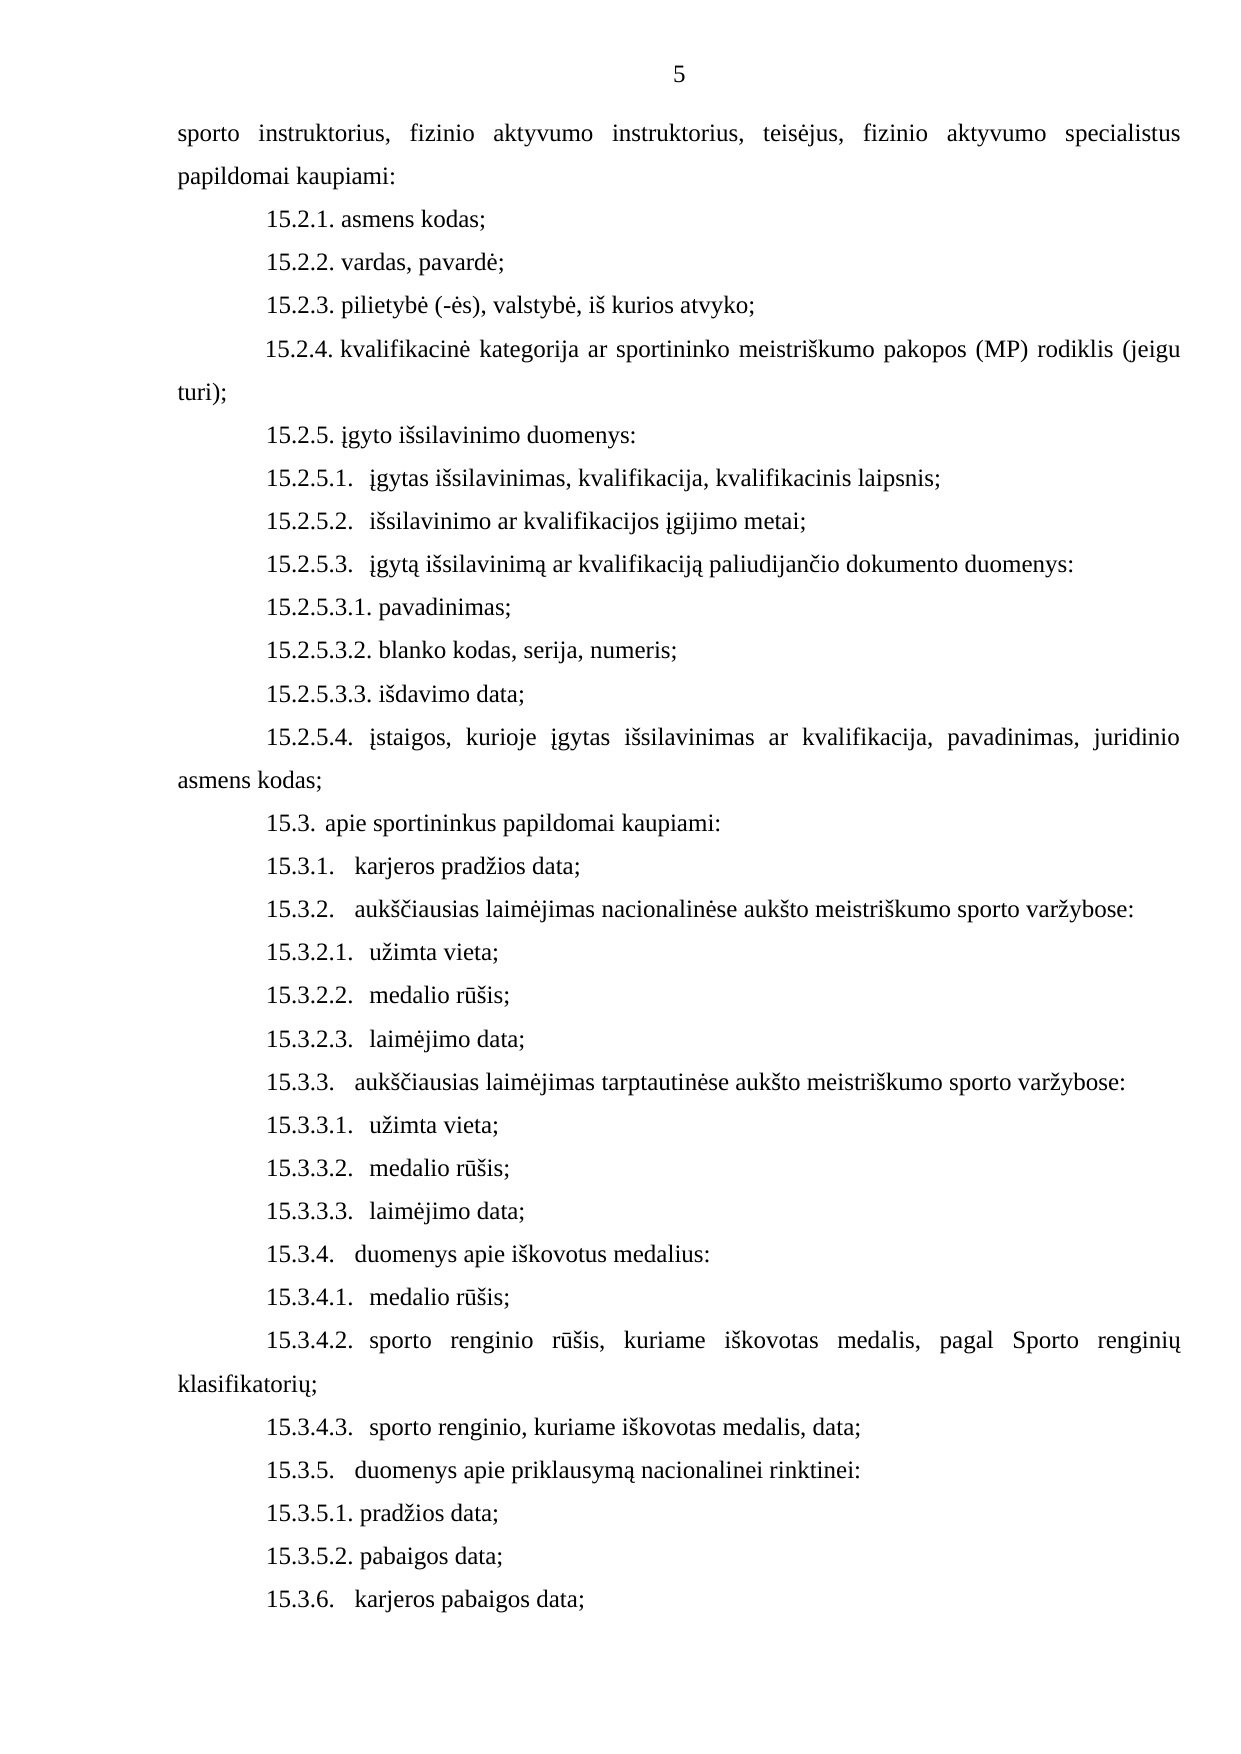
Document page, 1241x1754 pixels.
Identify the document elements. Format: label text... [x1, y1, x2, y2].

text 15.2.3. pilietybė (-ės), valstybė, iš kurios atvyko; [266, 291, 1181, 319]
text 15.2.5.3.2. blanko kodas, serija, numeris; [266, 636, 1181, 664]
text 15.3.3. aukščiausias laimėjimas tarptautinėse aukšto meistriškumo sporto varžybose: [177, 1067, 1181, 1096]
text 15.3.3.1. užimta vieta; [266, 1110, 1181, 1139]
text 15.3.2. aukščiausias laimėjimas nacionalinėse aukšto meistriškumo sporto varžybose: [177, 894, 1181, 923]
text 15.2.1. asmens kodas; [266, 204, 1181, 233]
text sporto instruktorius, fizinio aktyvumo instruktorius, teisėjus, fizinio aktyvumo specialistus papildomai kaupiami: [177, 118, 1181, 190]
text 15.2.5. įgyto išsilavinimo duomenys: [266, 420, 1181, 449]
text 15.2.5.3.1. pavadinimas; [266, 592, 1181, 621]
text 15.2.5.3. įgytą išsilavinimą ar kvalifikaciją paliudijančio dokumento duomenys: [177, 549, 1181, 578]
text 15.3.4.2. sporto renginio rūšis, kuriame iškovotas medalis, pagal Sporto renginių klasifikatorių; [177, 1326, 1181, 1397]
text 15.3.2.1. užimta vieta; [266, 937, 1181, 966]
text 15.3.3.2. medalio rūšis; [266, 1153, 1181, 1182]
text 15.3.2.2. medalio rūšis; [266, 981, 1181, 1009]
text 15.3.4.1. medalio rūšis; [266, 1282, 1181, 1311]
text 15.3.4.3. sporto renginio, kuriame iškovotas medalis, data; [266, 1412, 1181, 1441]
text 15.3.2.3. laimėjimo data; [266, 1024, 1181, 1052]
text 15.3.1. karjeros pradžios data; [177, 851, 1181, 880]
text 15.3.4. duomenys apie iškovotus medalius: [177, 1239, 1181, 1268]
text 15.3. apie sportininkus papildomai kaupiami: [177, 808, 1181, 837]
text 15.2.5.2. išsilavinimo ar kvalifikacijos įgijimo metai; [177, 506, 1181, 535]
text 15.2.5.3.3. išdavimo data; [266, 679, 1181, 707]
text 15.3.5.1. pradžios data; [266, 1498, 1181, 1527]
text 15.2.5.1. įgytas išsilavinimas, kvalifikacija, kvalifikacinis laipsnis; [177, 463, 1181, 492]
text 15.2.5.4. įstaigos, kurioje įgytas išsilavinimas ar kvalifikacija, pavadinimas, juridinio asmens kodas; [177, 722, 1181, 794]
text 15.3.5.2. pabaigos data; [177, 1541, 1181, 1570]
text 15.2.2. vardas, pavardė; [266, 247, 1181, 276]
text 15.3.6. karjeros pabaigos data; [177, 1584, 1181, 1613]
text 15.3.3.3. laimėjimo data; [266, 1196, 1181, 1225]
text 15.2.4. kvalifikacinė kategorija ar sportininko meistriškumo pakopos (MP) rodiklis (jeigu turi); [177, 334, 1181, 406]
text 15.3.5. duomenys apie priklausymą nacionalinei rinktinei: [177, 1455, 1181, 1484]
